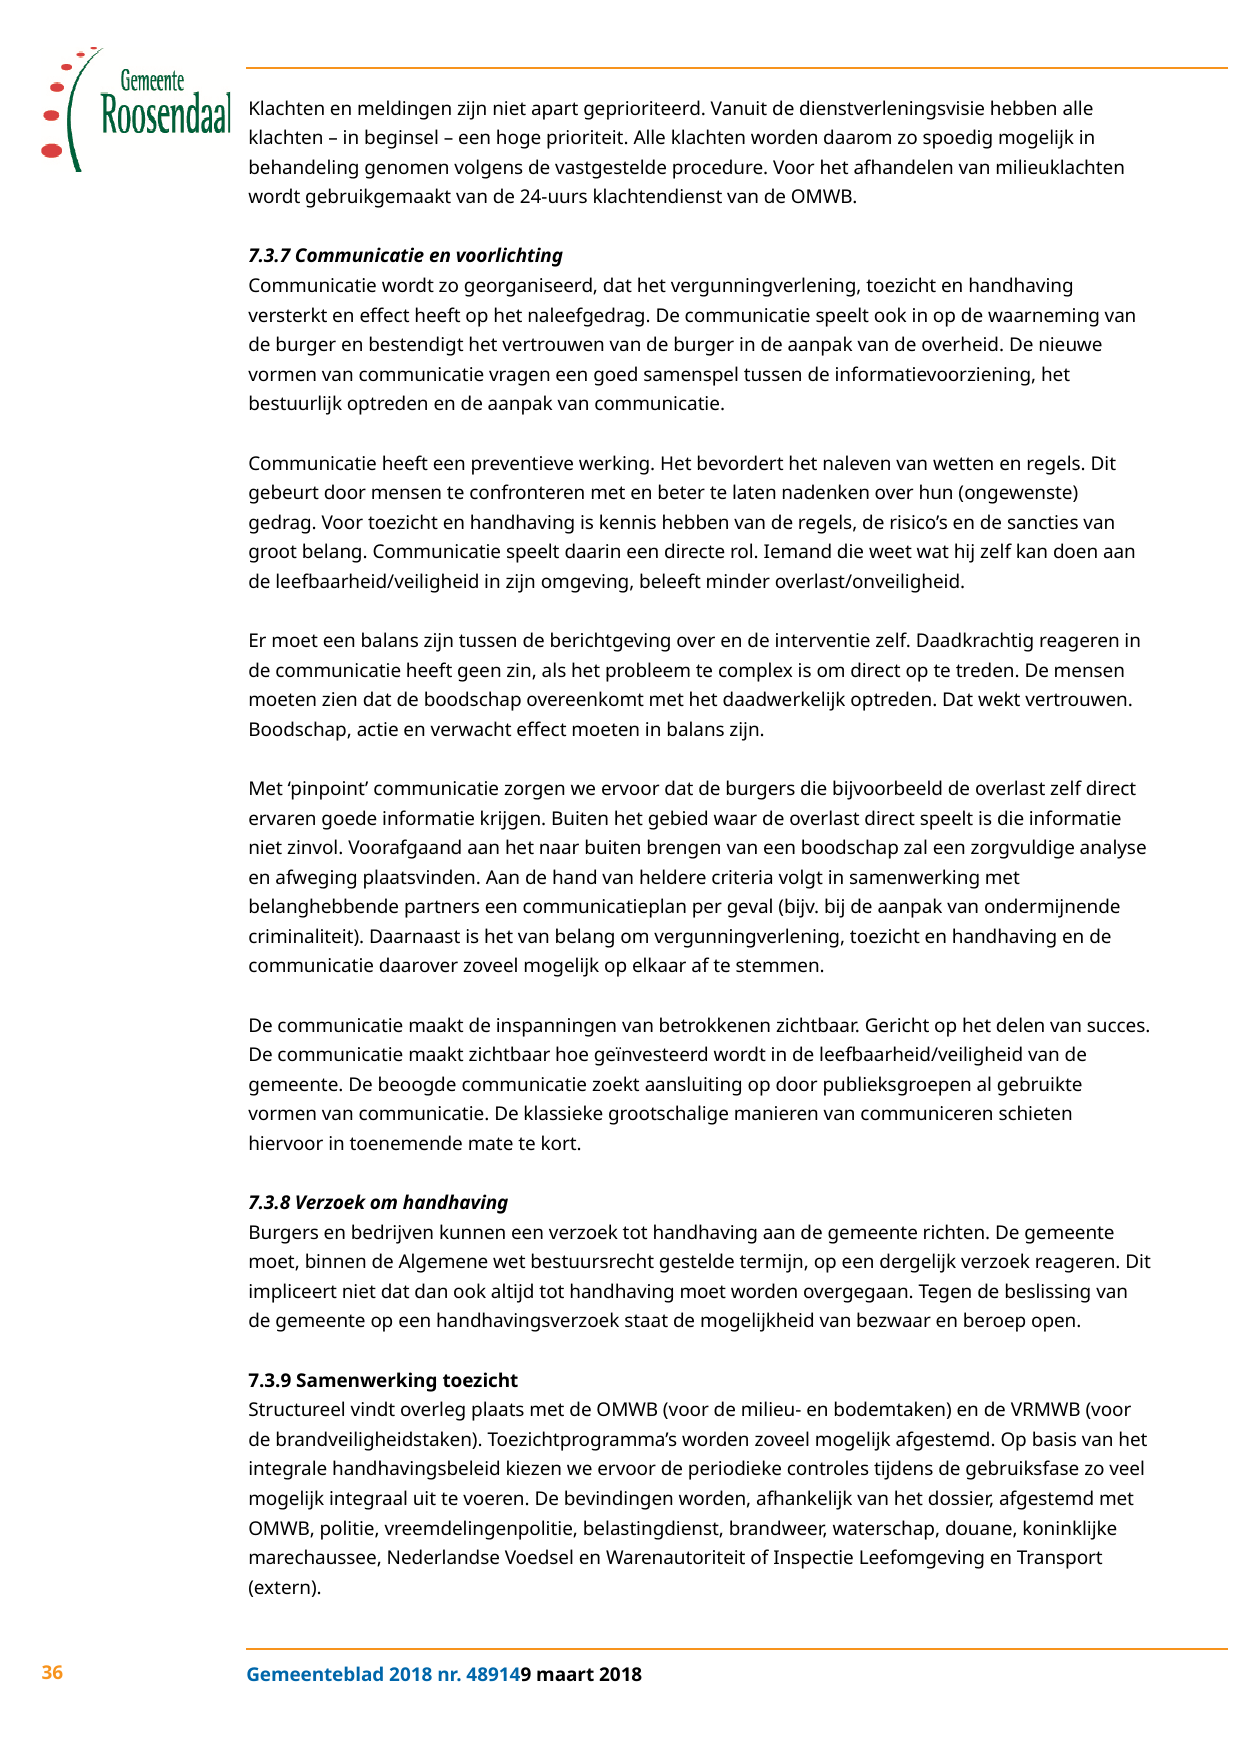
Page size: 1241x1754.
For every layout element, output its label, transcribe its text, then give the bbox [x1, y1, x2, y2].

text 7.3.7 Communicatie en voorlichting [248, 243, 1152, 268]
picture [41, 47, 231, 172]
text 7.3.9 Samenwerking toezicht [248, 1367, 1152, 1393]
text De communicatie maakt de inspanningen van betrokkenen zichtbaar. Gericht op het delen van succes. De communicatie maakt zichtbaar hoe geïnvesteerd wordt in de leefbaarheid/veiligheid van de gemeente. De beoogde communicatie zoekt aansluiting op door publieksgroepen al gebruikte vormen van communicatie. De klassieke grootschalige manieren van communiceren schieten hiervoor in toenemende mate te kort. [248, 1012, 1152, 1156]
text Communicatie wordt zo georganiseerd, dat het vergunningverlening, toezicht en handhaving versterkt en effect heeft op het naleefgedrag. De communicatie speelt ook in op de waarneming van de burger en bestendigt het vertrouwen van de burger in de aanpak van de overheid. De nieuwe vormen van communicatie vragen een goed samenspel tussen de informatievoorziening, het bestuurlijk optreden en de aanpak van communicatie. [248, 272, 1152, 416]
text Er moet een balans zijn tussen de berichtgeving over en de interventie zelf. Daadkrachtig reageren in de communicatie heeft geen zin, als het probleem te complex is om direct op te treden. De mensen moeten zien dat de boodschap overeenkomt met het daadwerkelijk optreden. Dat wekt vertrouwen. Boodschap, actie en verwacht effect moeten in balans zijn. [248, 627, 1152, 742]
text Klachten en meldingen zijn niet apart geprioriteerd. Vanuit de dienstverleningsvisie hebben alle klachten – in beginsel – een hoge prioriteit. Alle klachten worden daarom zo spoedig mogelijk in behandeling genomen volgens de vastgestelde procedure. Voor het afhandelen van milieuklachten wordt gebruikgemaakt van de 24-uurs klachtendienst van de OMWB. [248, 95, 1152, 209]
text Communicatie heeft een preventieve werking. Het bevordert het naleven van wetten en regels. Dit gebeurt door mensen te confronteren met en beter te laten nadenken over hun (ongewenste) gedrag. Voor toezicht en handhaving is kennis hebben van de regels, de risico’s en de sancties van groot belang. Communicatie speelt daarin een directe rol. Iemand die weet wat hij zelf kan doen aan de leefbaarheid/veiligheid in zijn omgeving, beleeft minder overlast/onveiligheid. [248, 450, 1152, 594]
text 7.3.8 Verzoek om handhaving [248, 1189, 1152, 1215]
text Met ‘pinpoint’ communicatie zorgen we ervoor dat de burgers die bijvoorbeeld de overlast zelf direct ervaren goede informatie krijgen. Buiten het gebied waar de overlast direct speelt is die informatie niet zinvol. Voorafgaand aan het naar buiten brengen van een boodschap zal een zorgvuldige analyse en afweging plaatsvinden. Aan de hand van heldere criteria volgt in samenwerking met belanghebbende partners een communicatieplan per geval (bijv. bij de aanpak van ondermijnende criminaliteit). Daarnaast is het van belang om vergunningverlening, toezicht en handhaving en de communicatie daarover zoveel mogelijk op elkaar af te stemmen. [248, 775, 1152, 978]
text Burgers en bedrijven kunnen een verzoek tot handhaving aan de gemeente richten. De gemeente moet, binnen de Algemene wet bestuursrecht gestelde termijn, op een dergelijk verzoek reageren. Dit impliceert niet dat dan ook altijd tot handhaving moet worden overgegaan. Tegen de beslissing van de gemeente op een handhavingsverzoek staat de mogelijkheid van bezwaar en beroep open. [248, 1219, 1152, 1333]
text Structureel vindt overleg plaats met de OMWB (voor de milieu- en bodemtaken) en de VRMWB (voor de brandveiligheidstaken). Toezichtprogramma’s worden zoveel mogelijk afgestemd. Op basis van het integrale handhavingsbeleid kiezen we ervoor de periodieke controles tijdens de gebruiksfase zo veel mogelijk integraal uit te voeren. De bevindingen worden, afhankelijk van het dossier, afgestemd met OMWB, politie, vreemdelingenpolitie, belastingdienst, brandweer, waterschap, douane, koninklijke marechaussee, Nederlandse Voedsel en Warenautoriteit of Inspectie Leefomgeving en Transport (extern). [248, 1396, 1152, 1600]
